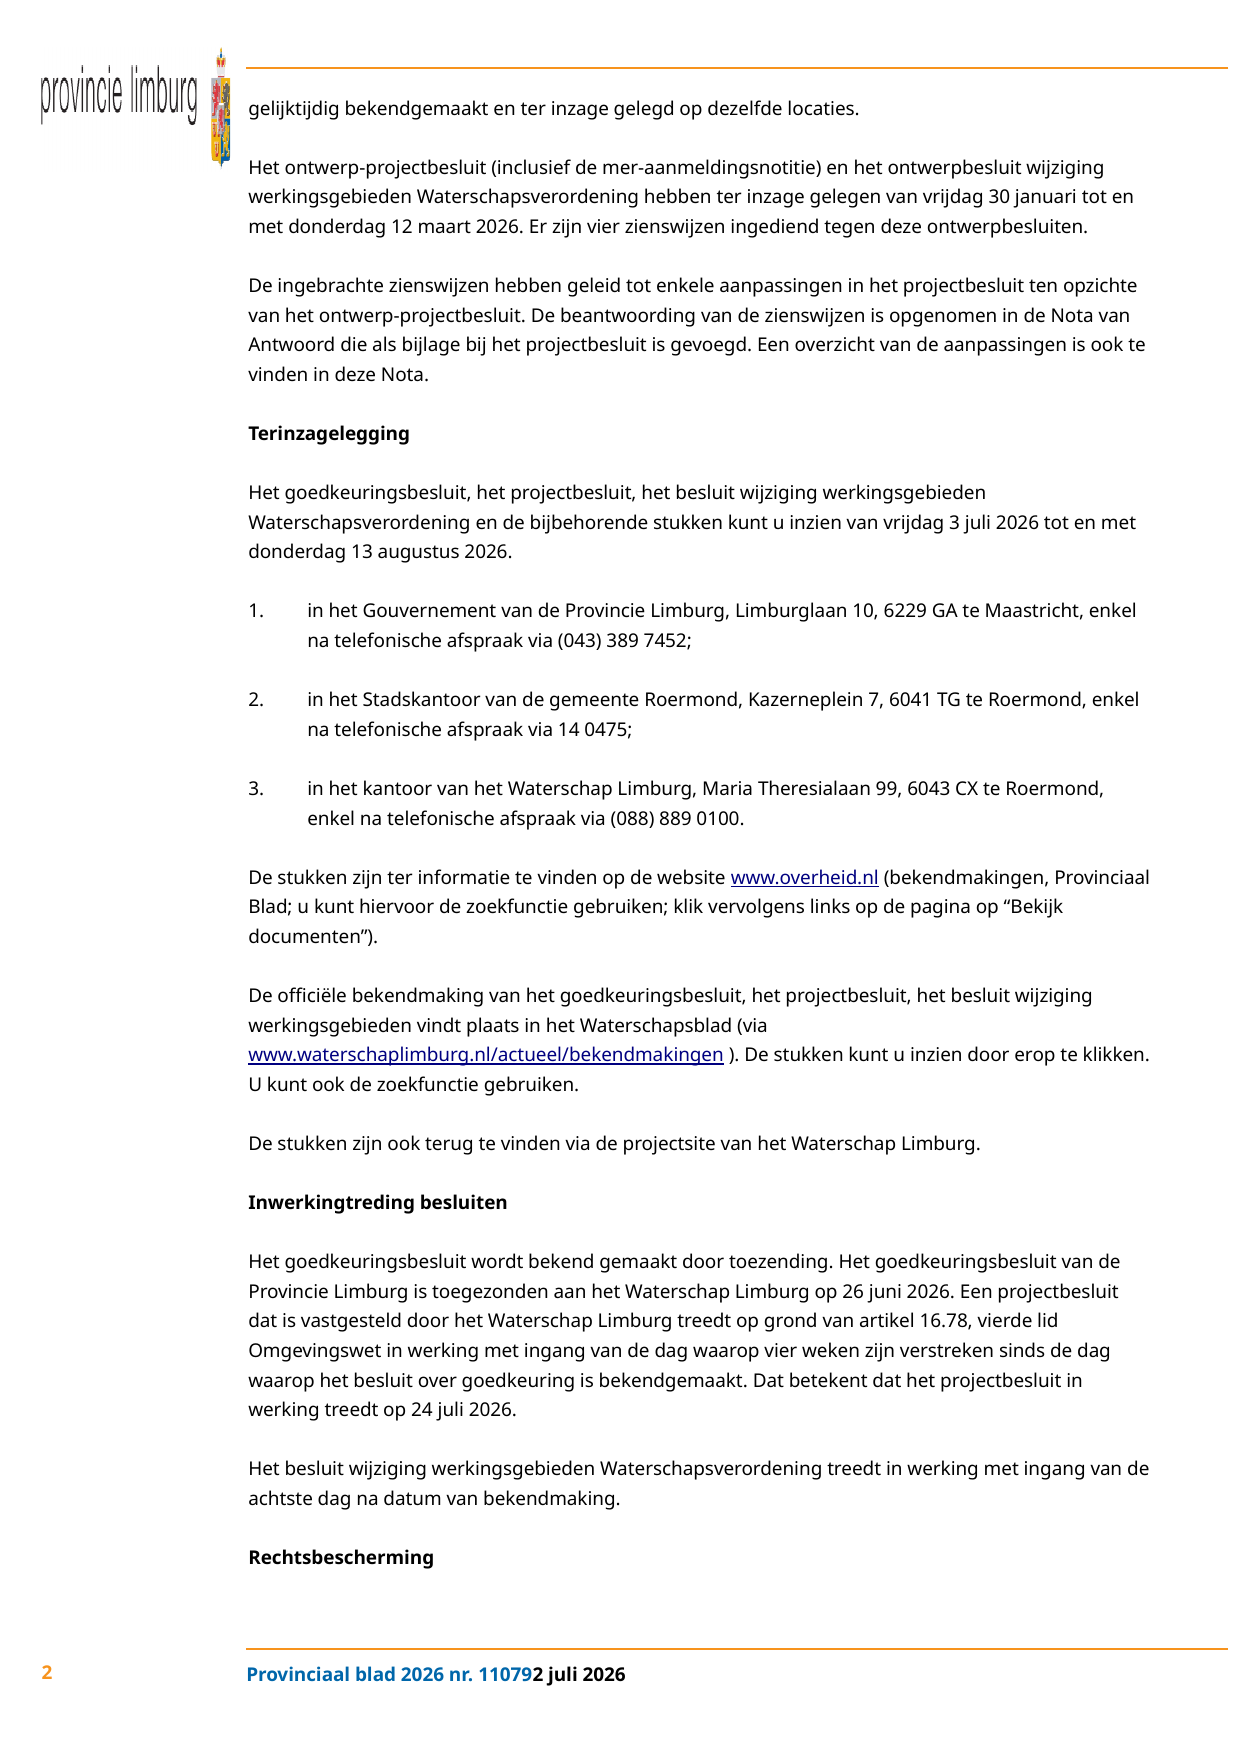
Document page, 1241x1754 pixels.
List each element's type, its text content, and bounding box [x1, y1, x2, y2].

list in het Gouvernement van de Provincie Limburg, Limburglaan 10, 6229 GA te Maastricht, enkel na telefonische afspraak via (043) 389 7452; [248, 598, 1152, 653]
text De stukken zijn ook terug te vinden via de projectsite van het Waterschap Limburg. [248, 1130, 1152, 1156]
text Het goedkeuringsbesluit wordt bekend gemaakt door toezending. Het goedkeuringsbesluit van de Provincie Limburg is toegezonden aan het Waterschap Limburg op 26 juni 2026. Een projectbesluit dat is vastgesteld door het Waterschap Limburg treedt op grond van artikel 16.78, vierde lid Omgevingswet in werking met ingang van de dag waarop vier weken zijn verstreken sinds de dag waarop het besluit over goedkeuring is bekendgemaakt. Dat betekent dat het projectbesluit in werking treedt op 24 juli 2026. [248, 1248, 1152, 1422]
text gelijktijdig bekendgemaakt en ter inzage gelegd op dezelfde locaties. [248, 95, 1152, 121]
text De ingebrachte zienswijzen hebben geleid tot enkele aanpassingen in het projectbesluit ten opzichte van het ontwerp-projectbesluit. De beantwoording van de zienswijzen is opgenomen in de Nota van Antwoord die als bijlage bij het projectbesluit is gevoegd. Een overzicht van de aanpassingen is ook te vinden in deze Nota. [248, 272, 1152, 387]
text De stukken zijn ter informatie te vinden op de website www.overheid.nl (bekendmakingen, Provinciaal Blad; u kunt hiervoor de zoekfunctie gebruiken; klik vervolgens links op de pagina op “Bekijk documenten”). [248, 864, 1152, 949]
picture [41, 47, 231, 172]
text De officiële bekendmaking van het goedkeuringsbesluit, het projectbesluit, het besluit wijziging werkingsgebieden vindt plaats in het Waterschapsblad (via www.waterschaplimburg.nl/actueel/bekendmakingen ). De stukken kunt u inzien door erop te klikken. U kunt ook de zoekfunctie gebruiken. [248, 982, 1152, 1097]
text Rechtsbescherming [248, 1544, 1152, 1570]
text Terinzagelegging [248, 420, 1152, 446]
list in het Stadskantoor van de gemeente Roermond, Kazerneplein 7, 6041 TG te Roermond, enkel na telefonische afspraak via 14 0475; [248, 686, 1152, 742]
list in het kantoor van het Waterschap Limburg, Maria Theresialaan 99, 6043 CX te Roermond, enkel na telefonische afspraak via (088) 889 0100. [248, 775, 1152, 831]
text Het goedkeuringsbesluit, het projectbesluit, het besluit wijziging werkingsgebieden Waterschapsverordening en de bijbehorende stukken kunt u inzien van vrijdag 3 juli 2026 tot en met donderdag 13 augustus 2026. [248, 479, 1152, 564]
text Het besluit wijziging werkingsgebieden Waterschapsverordening treedt in werking met ingang van de achtste dag na datum van bekendmaking. [248, 1456, 1152, 1511]
text Inwerkingtreding besluiten [248, 1189, 1152, 1215]
text Het ontwerp-projectbesluit (inclusief de mer-aanmeldingsnotitie) en het ontwerpbesluit wijziging werkingsgebieden Waterschapsverordening hebben ter inzage gelegen van vrijdag 30 januari tot en met donderdag 12 maart 2026. Er zijn vier zienswijzen ingediend tegen deze ontwerpbesluiten. [248, 154, 1152, 239]
